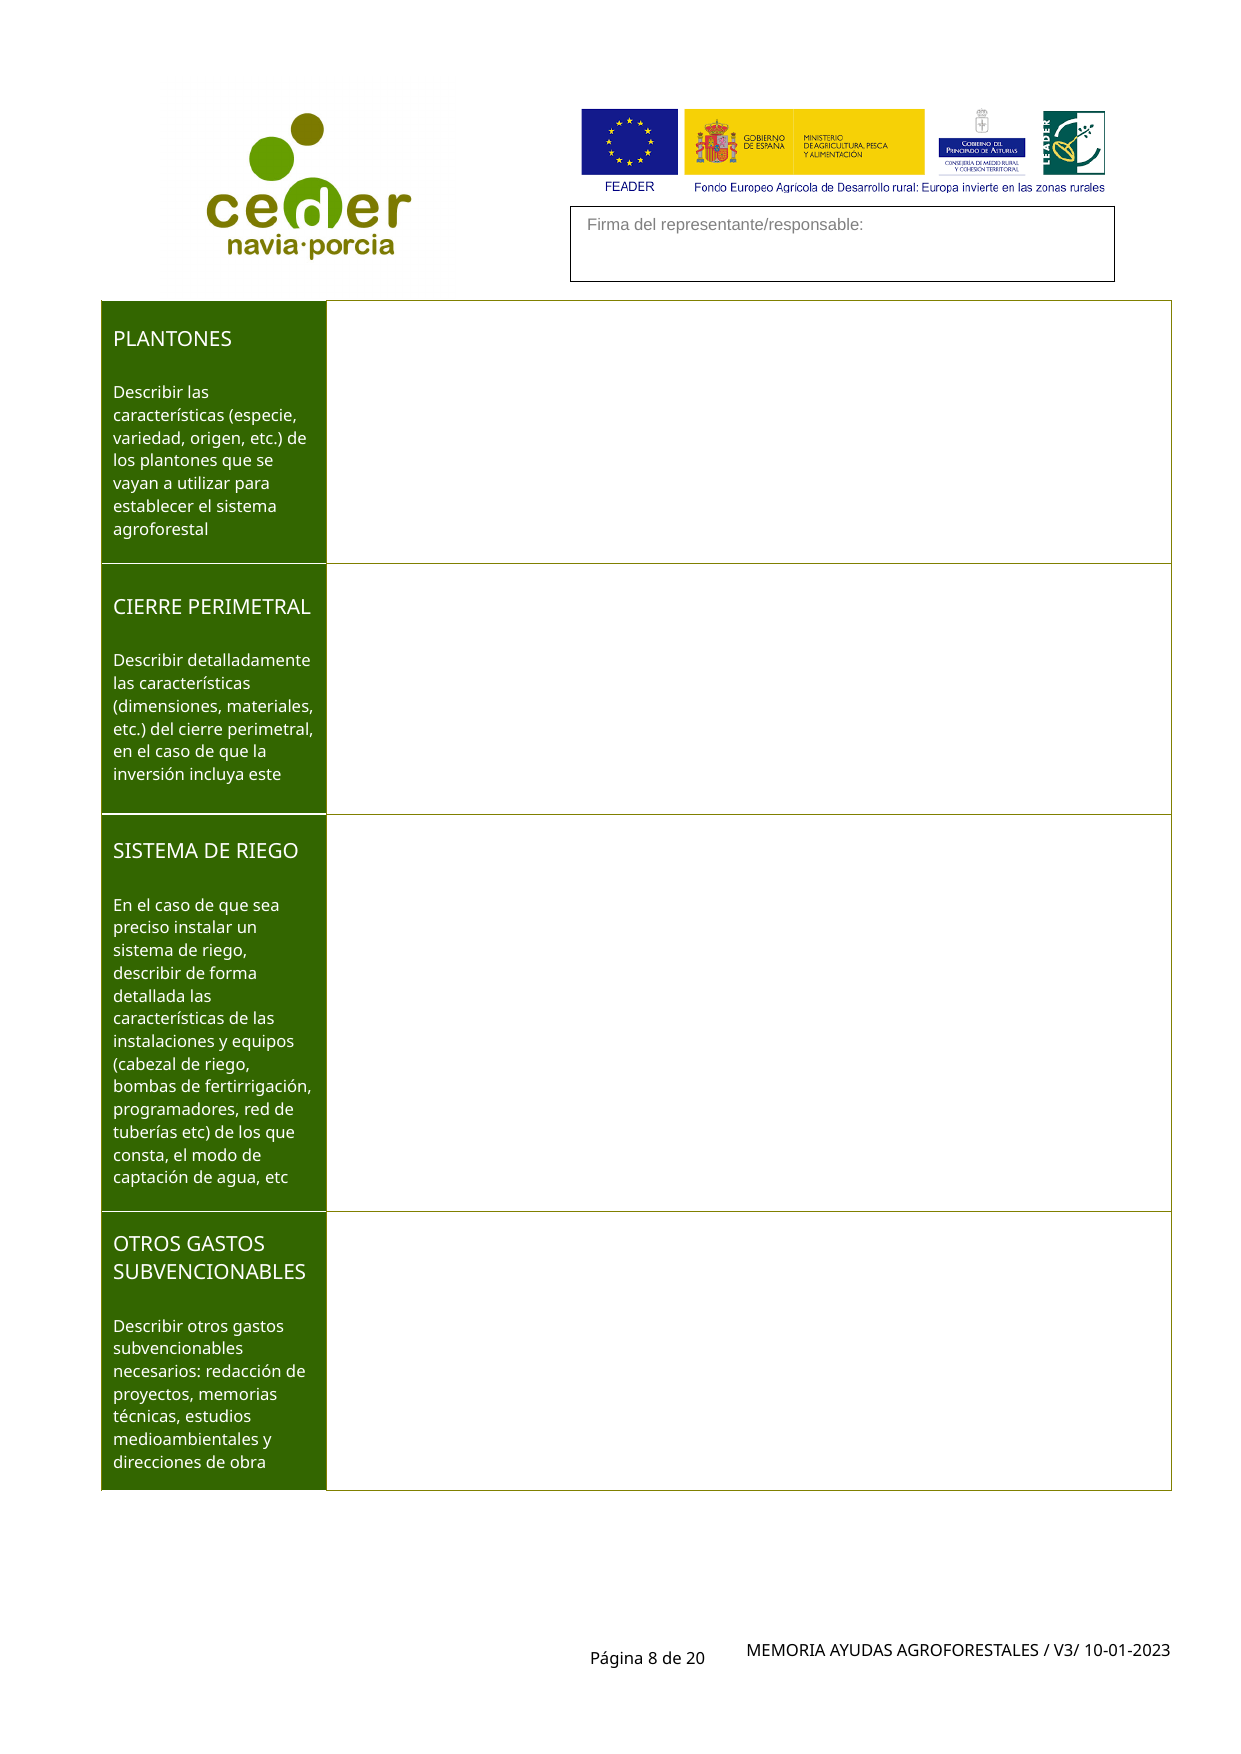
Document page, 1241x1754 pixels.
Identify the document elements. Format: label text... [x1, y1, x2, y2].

table_cell [327, 301, 1171, 563]
picture [160, 76, 456, 299]
table_cell CIERRE PERIMETRAL Describir detalladamente las características (dimensiones, materiales, etc.) del cierre perimetral, en el caso de que la inversión incluya este [102, 564, 326, 813]
table_cell PLANTONES Describir las características (especie, variedad, origen, etc.) de los plantones que se vayan a utilizar para establecer el sistema agroforestal [102, 301, 326, 563]
table_cell OTROS GASTOS SUBVENCIONABLES Describir otros gastos subvencionables necesarios: redacción de proyectos, memorias técnicas, estudios medioambientales y direcciones de obra [102, 1212, 326, 1490]
table_cell [327, 564, 1171, 813]
table_cell [327, 815, 1171, 1211]
table_cell [327, 1212, 1171, 1490]
picture [581, 108, 1105, 193]
table_cell SISTEMA DE RIEGO En el caso de que sea preciso instalar un sistema de riego, describir de forma detallada las características de las instalaciones y equipos (cabezal de riego, bombas de fertirrigación, programadores, red de tuberías etc) de los que consta, el modo de captación de agua, etc [102, 815, 326, 1211]
